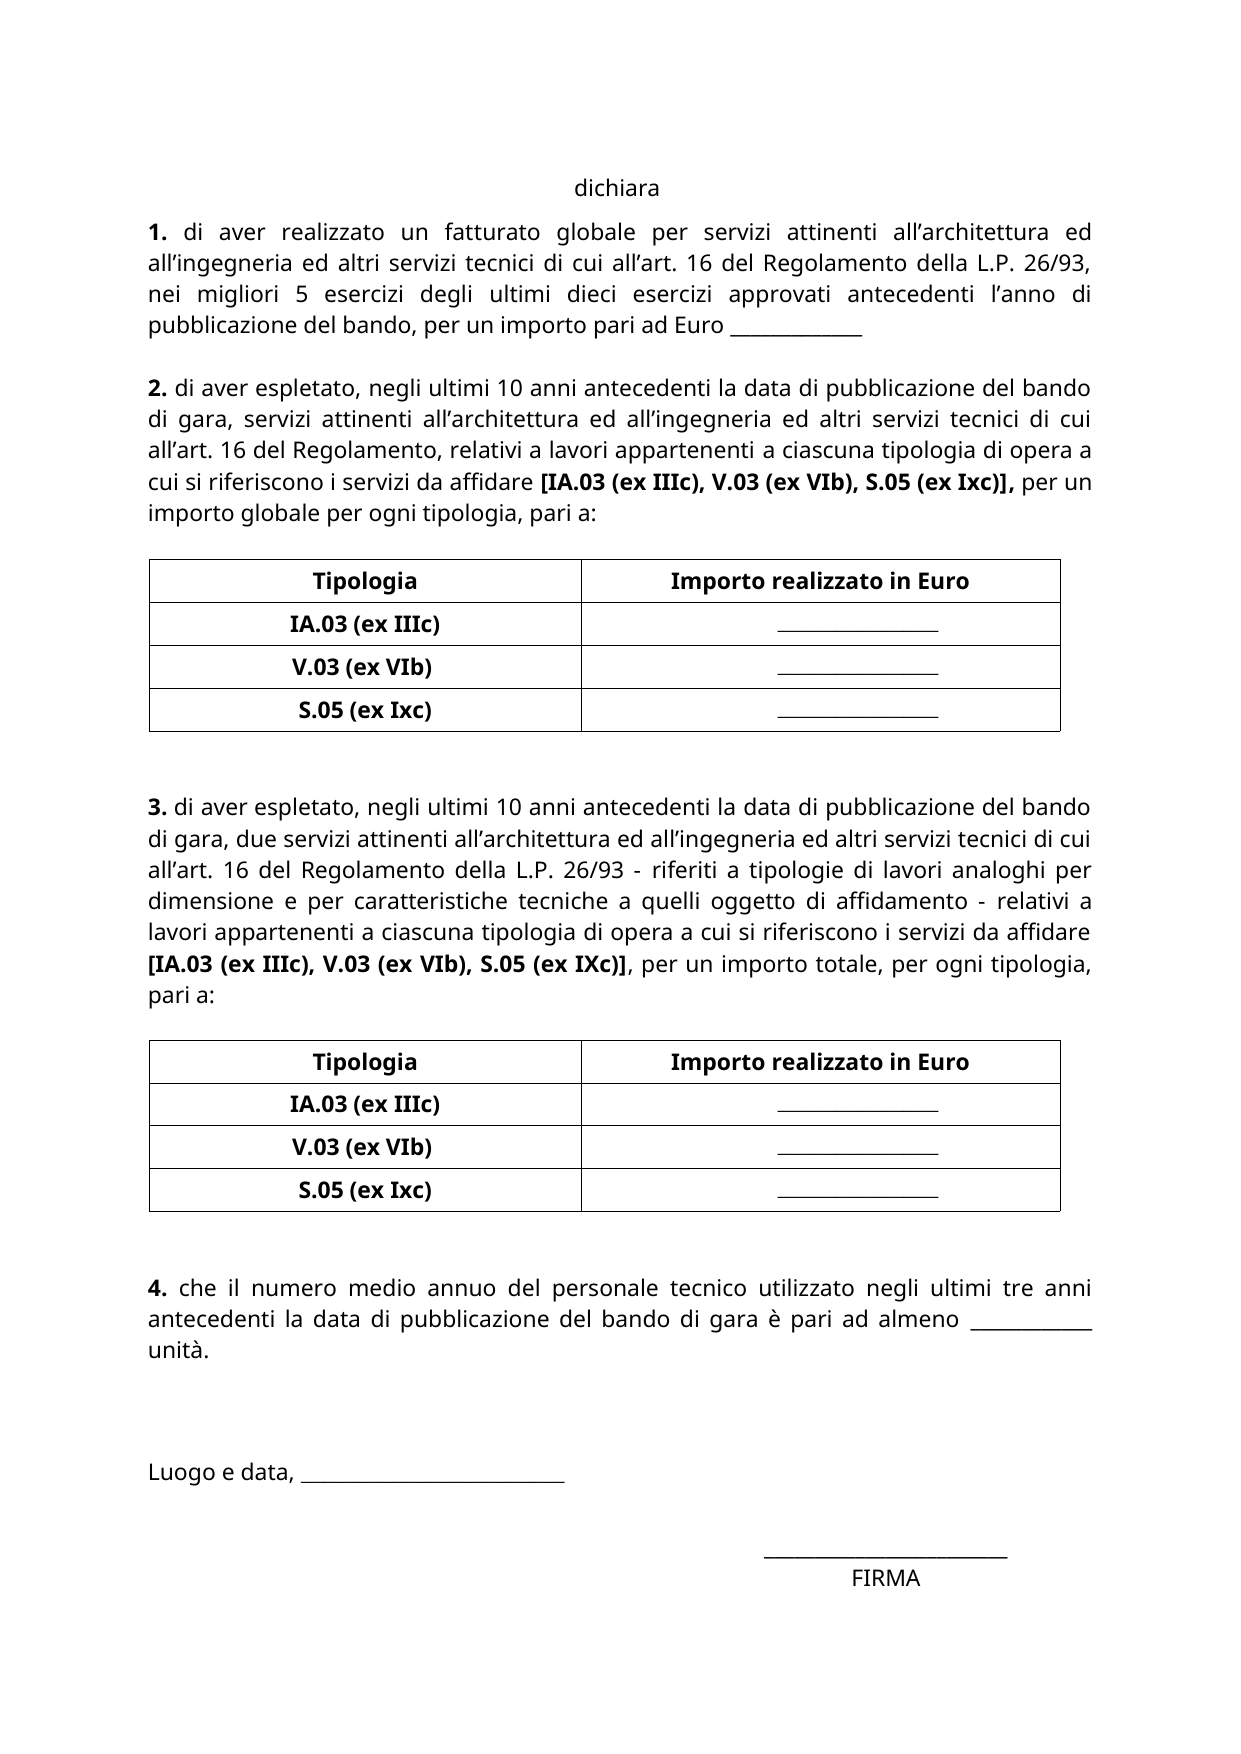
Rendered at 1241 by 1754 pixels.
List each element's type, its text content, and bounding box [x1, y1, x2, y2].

table_cell ______________ [582, 1126, 1060, 1168]
table_header Importo realizzato in Euro [582, 1041, 1060, 1082]
text FIRMA [679, 1562, 1092, 1593]
table_cell IA.03 (ex IIIc) [150, 1084, 581, 1125]
table_cell ______________ [582, 1169, 1060, 1211]
table_cell IA.03 (ex IIIc) [150, 603, 581, 645]
table_cell S.05 (ex Ixc) [150, 1169, 581, 1211]
text ________________________ [679, 1531, 1092, 1562]
table_header Importo realizzato in Euro [582, 560, 1060, 602]
table_cell ______________ [582, 603, 1060, 645]
table_header Tipologia [150, 1041, 581, 1082]
table_cell ______________ [582, 1084, 1060, 1125]
table_cell S.05 (ex Ixc) [150, 689, 581, 731]
table_cell ______________ [582, 646, 1060, 688]
list 2. di aver espletato, negli ultimi 10 anni antecedenti la data di pubblicazione del bando di gara, servizi attinenti all’architettura ed all’ingegneria ed altri servizi tecnici di cui all’art. 16 del Regolamento, relativi a lavori appartenenti a ciascuna tipologia di opera a cui si riferiscono i servizi da affidare [IA.03 (ex IIIc), V.03 (ex VIb), S.05 (ex Ixc)], per un importo globale per ogni tipologia, pari a: [148, 372, 1092, 528]
table_cell V.03 (ex VIb) [150, 646, 581, 688]
text dichiara [148, 172, 1092, 203]
list 1. di aver realizzato un fatturato globale per servizi attinenti all’architettura ed all’ingegneria ed altri servizi tecnici di cui all’art. 16 del Regolamento della L.P. 26/93, nei migliori 5 esercizi degli ultimi dieci esercizi approvati antecedenti l’anno di pubblicazione del bando, per un importo pari ad Euro _____________ [148, 216, 1092, 341]
table_cell V.03 (ex VIb) [150, 1126, 581, 1168]
text 3. di aver espletato, negli ultimi 10 anni antecedenti la data di pubblicazione del bando di gara, due servizi attinenti all’architettura ed all’ingegneria ed altri servizi tecnici di cui all’art. 16 del Regolamento della L.P. 26/93 - riferiti a tipologie di lavori analoghi per dimensione e per caratteristiche tecniche a quelli oggetto di affidamento - relativi a lavori appartenenti a ciascuna tipologia di opera a cui si riferiscono i servizi da affidare [IA.03 (ex IIIc), V.03 (ex VIb), S.05 (ex IXc)], per un importo totale, per ogni tipologia, pari a: [148, 791, 1092, 1010]
table_cell ______________ [582, 689, 1060, 731]
text 4. che il numero medio annuo del personale tecnico utilizzato negli ultimi tre anni antecedenti la data di pubblicazione del bando di gara è pari ad almeno ____________ unità. [148, 1272, 1092, 1365]
table_header Tipologia [150, 560, 581, 602]
text Luogo e data, _______________________ [148, 1456, 1092, 1487]
